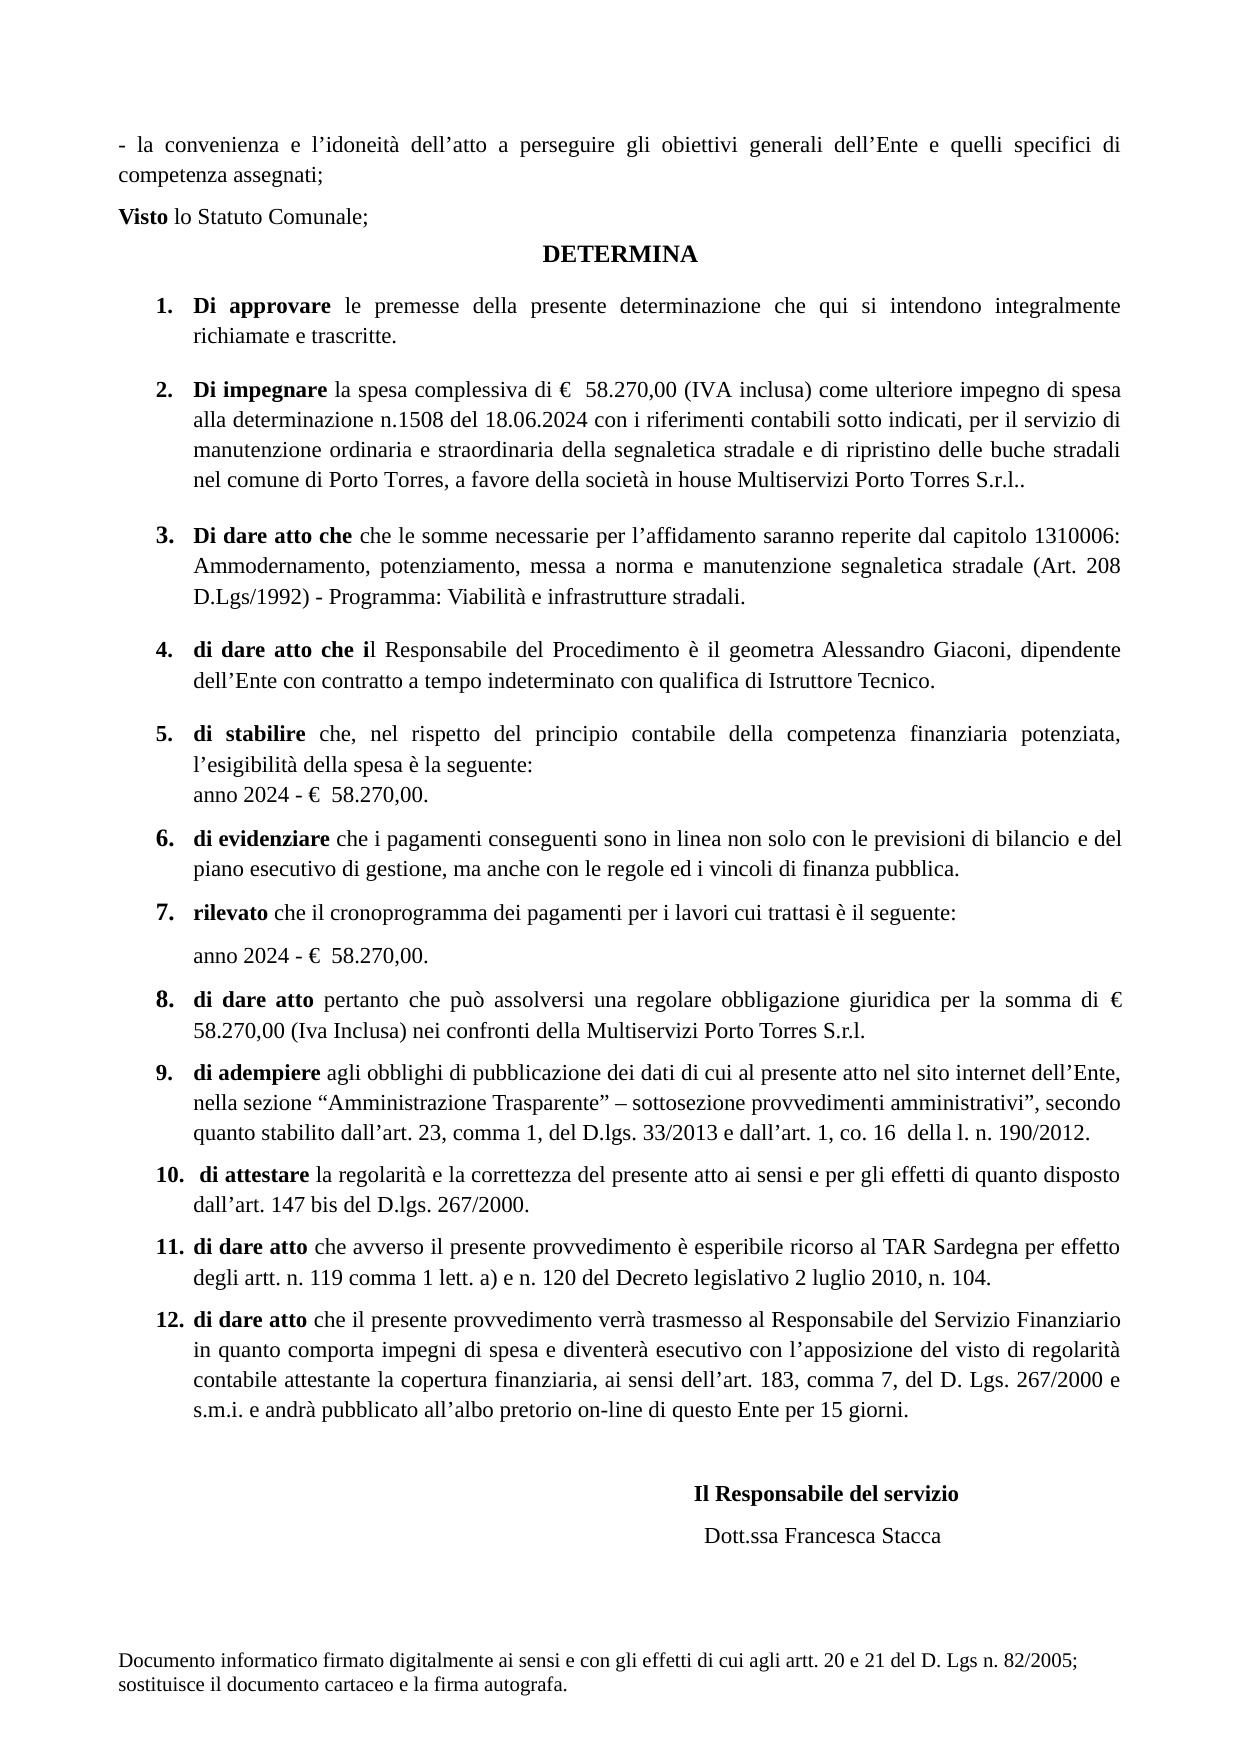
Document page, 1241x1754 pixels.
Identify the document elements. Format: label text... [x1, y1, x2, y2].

list di dare atto pertanto che può assolversi una regolare obbligazione giuridica per la somma di € 58.270,00 (Iva Inclusa) nei confronti della Multiservizi Porto Torres S.r.l. [156, 984, 1122, 1043]
list di dare atto che il presente provvedimento verrà trasmesso al Responsabile del Servizio Finanziario in quanto comporta impegni di spesa e diventerà esecutivo con l’apposizione del visto di regolarità contabile attestante la copertura finanziaria, ai sensi dell’art. 183, comma 7, del D. Lgs. 267/2000 e s.m.i. e andrà pubblicato all’albo pretorio on-line di questo Ente per 15 giorni. [156, 1306, 1122, 1423]
list Di approvare le premesse della presente determinazione che qui si intendono integralmente richiamate e trascritte. [156, 292, 1122, 348]
list Di dare atto che che le somme necessarie per l’affidamento saranno reperite dal capitolo 1310006: Ammodernamento, potenziamento, messa a norma e manutenzione segnaletica stradale (Art. 208 D.Lgs/1992) - Programma: Viabilità e infrastrutture stradali. [156, 520, 1122, 609]
list di adempiere agli obblighi di pubblicazione dei dati di cui al presente atto nel sito internet dell’Ente, nella sezione “Amministrazione Trasparente” – sottosezione provvedimenti amministrativi”, secondo quanto stabilito dall’art. 23, comma 1, del D.lgs. 33/2013 e dall’art. 1, co. 16 della l. n. 190/2012. [156, 1059, 1122, 1146]
list - la convenienza e l’idoneità dell’atto a perseguire gli obiettivi generali dell’Ente e quelli specifici di competenza assegnati; [118, 131, 1122, 188]
list Dott.ssa Francesca Stacca [118, 1522, 1122, 1548]
list anno 2024 - € 58.270,00. [156, 942, 1122, 969]
list anno 2024 - € 58.270,00. [156, 781, 1122, 807]
text DETERMINA [118, 239, 1122, 268]
list Visto lo Statuto Comunale; [118, 203, 1122, 229]
list rilevato che il cronoprogramma dei pagamenti per i lavori cui trattasi è il seguente: [156, 897, 1122, 926]
list di attestare la regolarità e la correttezza del presente atto ai sensi e per gli effetti di quanto disposto dall’art. 147 bis del D.lgs. 267/2000. [156, 1161, 1122, 1218]
list Il Responsabile del servizio [493, 1480, 1122, 1507]
list di stabilire che, nel rispetto del principio contabile della competenza finanziaria potenziata, l’esigibilità della spesa è la seguente: [156, 721, 1122, 777]
list di dare atto che avverso il presente provvedimento è esperibile ricorso al TAR Sardegna per effetto degli artt. n. 119 comma 1 lett. a) e n. 120 del Decreto legislativo 2 luglio 2010, n. 104. [156, 1233, 1122, 1290]
list Di impegnare la spesa complessiva di € 58.270,00 (IVA inclusa) come ulteriore impegno di spesa alla determinazione n.1508 del 18.06.2024 con i riferimenti contabili sotto indicati, per il servizio di manutenzione ordinaria e straordinaria della segnaletica stradale e di ripristino delle buche stradali nel comune di Porto Torres, a favore della società in house Multiservizi Porto Torres S.r.l.. [156, 376, 1122, 493]
list di evidenziare che i pagamenti conseguenti sono in linea non solo con le previsioni di bilancio e del piano esecutivo di gestione, ma anche con le regole ed i vincoli di finanza pubblica. [156, 823, 1122, 882]
list di dare atto che il Responsabile del Procedimento è il geometra Alessandro Giaconi, dipendente dell’Ente con contratto a tempo indeterminato con qualifica di Istruttore Tecnico. [156, 637, 1122, 693]
